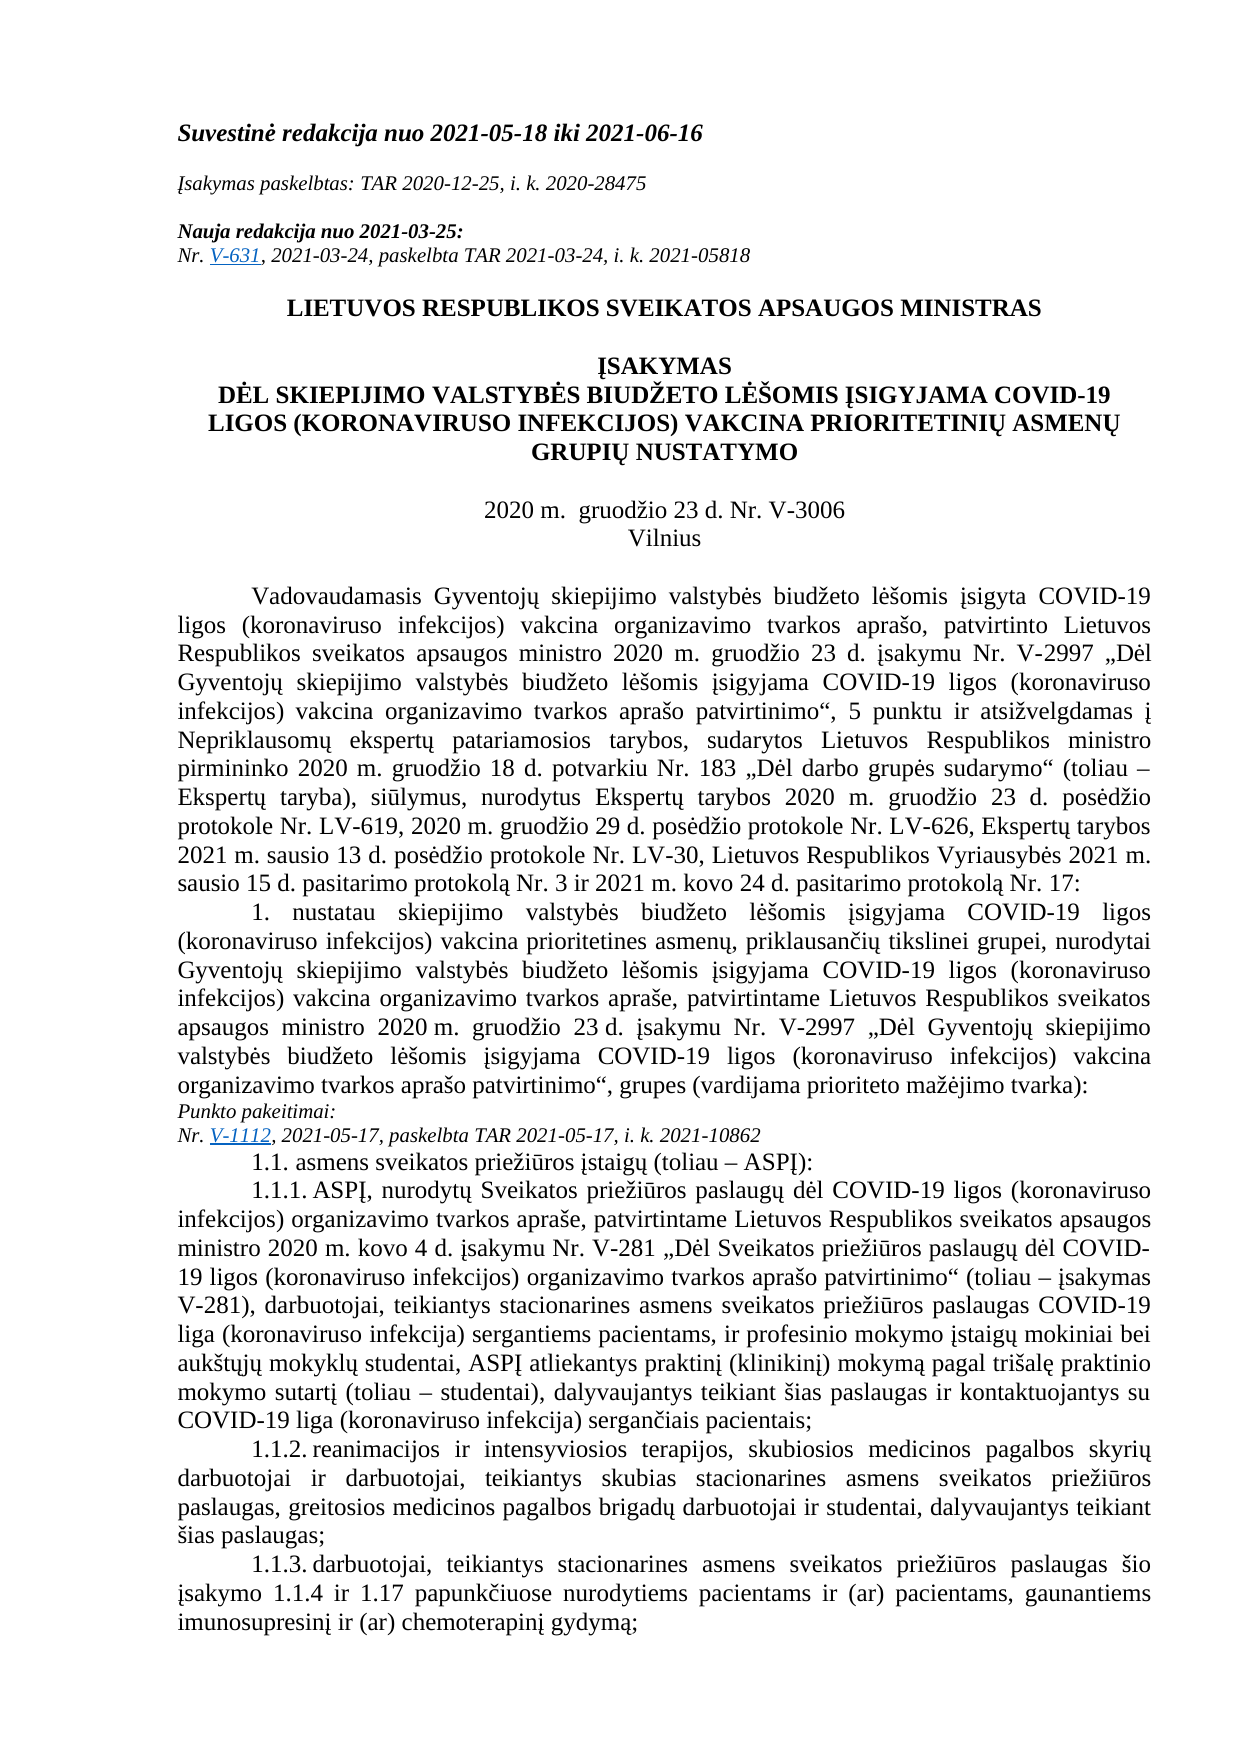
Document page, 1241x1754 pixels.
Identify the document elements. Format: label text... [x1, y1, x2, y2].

text ĮSAKYMAS [177, 351, 1152, 380]
text 1.1.2. reanimacijos ir intensyviosios terapijos, skubiosios medicinos pagalbos skyrių darbuotojai ir darbuotojai, teikiantys skubias stacionarines asmens sveikatos priežiūros paslaugas, greitosios medicinos pagalbos brigadų darbuotojai ir studentai, dalyvaujantys teikiant šias paslaugas; [177, 1434, 1152, 1549]
text Nr. V-1112, 2021-05-17, paskelbta TAR 2021-05-17, i. k. 2021-10862 [177, 1123, 1152, 1147]
text Įsakymas paskelbtas: TAR 2020-12-25, i. k. 2020-28475 [177, 171, 1152, 195]
text Punkto pakeitimai: [177, 1098, 1152, 1123]
text Vadovaudamasis Gyventojų skiepijimo valstybės biudžeto lėšomis įsigyta COVID-19 ligos (koronaviruso infekcijos) vakcina organizavimo tvarkos aprašo, patvirtinto Lietuvos Respublikos sveikatos apsaugos ministro 2020 m. gruodžio 23 d. įsakymu Nr. V-2997 „Dėl Gyventojų skiepijimo valstybės biudžeto lėšomis įsigyjama COVID-19 ligos (koronaviruso infekcijos) vakcina organizavimo tvarkos aprašo patvirtinimo“, 5 punktu ir atsižvelgdamas į Nepriklausomų ekspertų patariamosios tarybos, sudarytos Lietuvos Respublikos ministro pirmininko 2020 m. gruodžio 18 d. potvarkiu Nr. 183 „Dėl darbo grupės sudarymo“ (toliau – Ekspertų taryba), siūlymus, nurodytus Ekspertų tarybos 2020 m. gruodžio 23 d. posėdžio protokole Nr. LV-619, 2020 m. gruodžio 29 d. posėdžio protokole Nr. LV-626, Ekspertų tarybos 2021 m. sausio 13 d. posėdžio protokole Nr. LV-30, Lietuvos Respublikos Vyriausybės 2021 m. sausio 15 d. pasitarimo protokolą Nr. 3 ir 2021 m. kovo 24 d. pasitarimo protokolą Nr. 17: [177, 581, 1152, 897]
text Nr. V-631, 2021-03-24, paskelbta TAR 2021-03-24, i. k. 2021-05818 [177, 243, 1152, 267]
text LIETUVOS RESPUBLIKOS SVEIKATOS APSAUGOS MINISTRAS [177, 293, 1152, 322]
text 1.1. asmens sveikatos priežiūros įstaigų (toliau – ASPĮ): [177, 1147, 1152, 1175]
text 1.1.3. darbuotojai, teikiantys stacionarines asmens sveikatos priežiūros paslaugas šio įsakymo 1.1.4 ir 1.17 papunkčiuose nurodytiems pacientams ir (ar) pacientams, gaunantiems imunosupresinį ir (ar) chemoterapinį gydymą; [177, 1549, 1152, 1635]
text Nauja redakcija nuo 2021-03-25: [177, 219, 1152, 243]
text DĖL SKIEPIJIMO VALSTYBĖS BIUDŽETO LĖŠOMIS ĮSIGYJAMA COVID-19 LIGOS (KORONAVIRUSO INFEKCIJOS) VAKCINA PRIORITETINIŲ ASMENŲ GRUPIŲ NUSTATYMO [177, 380, 1152, 466]
text 1. nustatau skiepijimo valstybės biudžeto lėšomis įsigyjama COVID-19 ligos (koronaviruso infekcijos) vakcina prioritetines asmenų, priklausančių tikslinei grupei, nurodytai Gyventojų skiepijimo valstybės biudžeto lėšomis įsigyjama COVID-19 ligos (koronaviruso infekcijos) vakcina organizavimo tvarkos apraše, patvirtintame Lietuvos Respublikos sveikatos apsaugos ministro 2020 m. gruodžio 23 d. įsakymu Nr. V-2997 „Dėl Gyventojų skiepijimo valstybės biudžeto lėšomis įsigyjama COVID-19 ligos (koronaviruso infekcijos) vakcina organizavimo tvarkos aprašo patvirtinimo“, grupes (vardijama prioriteto mažėjimo tvarka): [177, 897, 1152, 1098]
text 2020 m. gruodžio 23 d. Nr. V-3006 Vilnius [177, 495, 1152, 552]
text 1.1.1. ASPĮ, nurodytų Sveikatos priežiūros paslaugų dėl COVID-19 ligos (koronaviruso infekcijos) organizavimo tvarkos apraše, patvirtintame Lietuvos Respublikos sveikatos apsaugos ministro 2020 m. kovo 4 d. įsakymu Nr. V-281 „Dėl Sveikatos priežiūros paslaugų dėl COVID-19 ligos (koronaviruso infekcijos) organizavimo tvarkos aprašo patvirtinimo“ (toliau – įsakymas V-281), darbuotojai, teikiantys stacionarines asmens sveikatos priežiūros paslaugas COVID-19 liga (koronaviruso infekcija) sergantiems pacientams, ir profesinio mokymo įstaigų mokiniai bei aukštųjų mokyklų studentai, ASPĮ atliekantys praktinį (klinikinį) mokymą pagal trišalę praktinio mokymo sutartį (toliau – studentai), dalyvaujantys teikiant šias paslaugas ir kontaktuojantys su COVID-19 liga (koronaviruso infekcija) sergančiais pacientais; [177, 1175, 1152, 1434]
text Suvestinė redakcija nuo 2021-05-18 iki 2021-06-16 [177, 118, 1152, 147]
